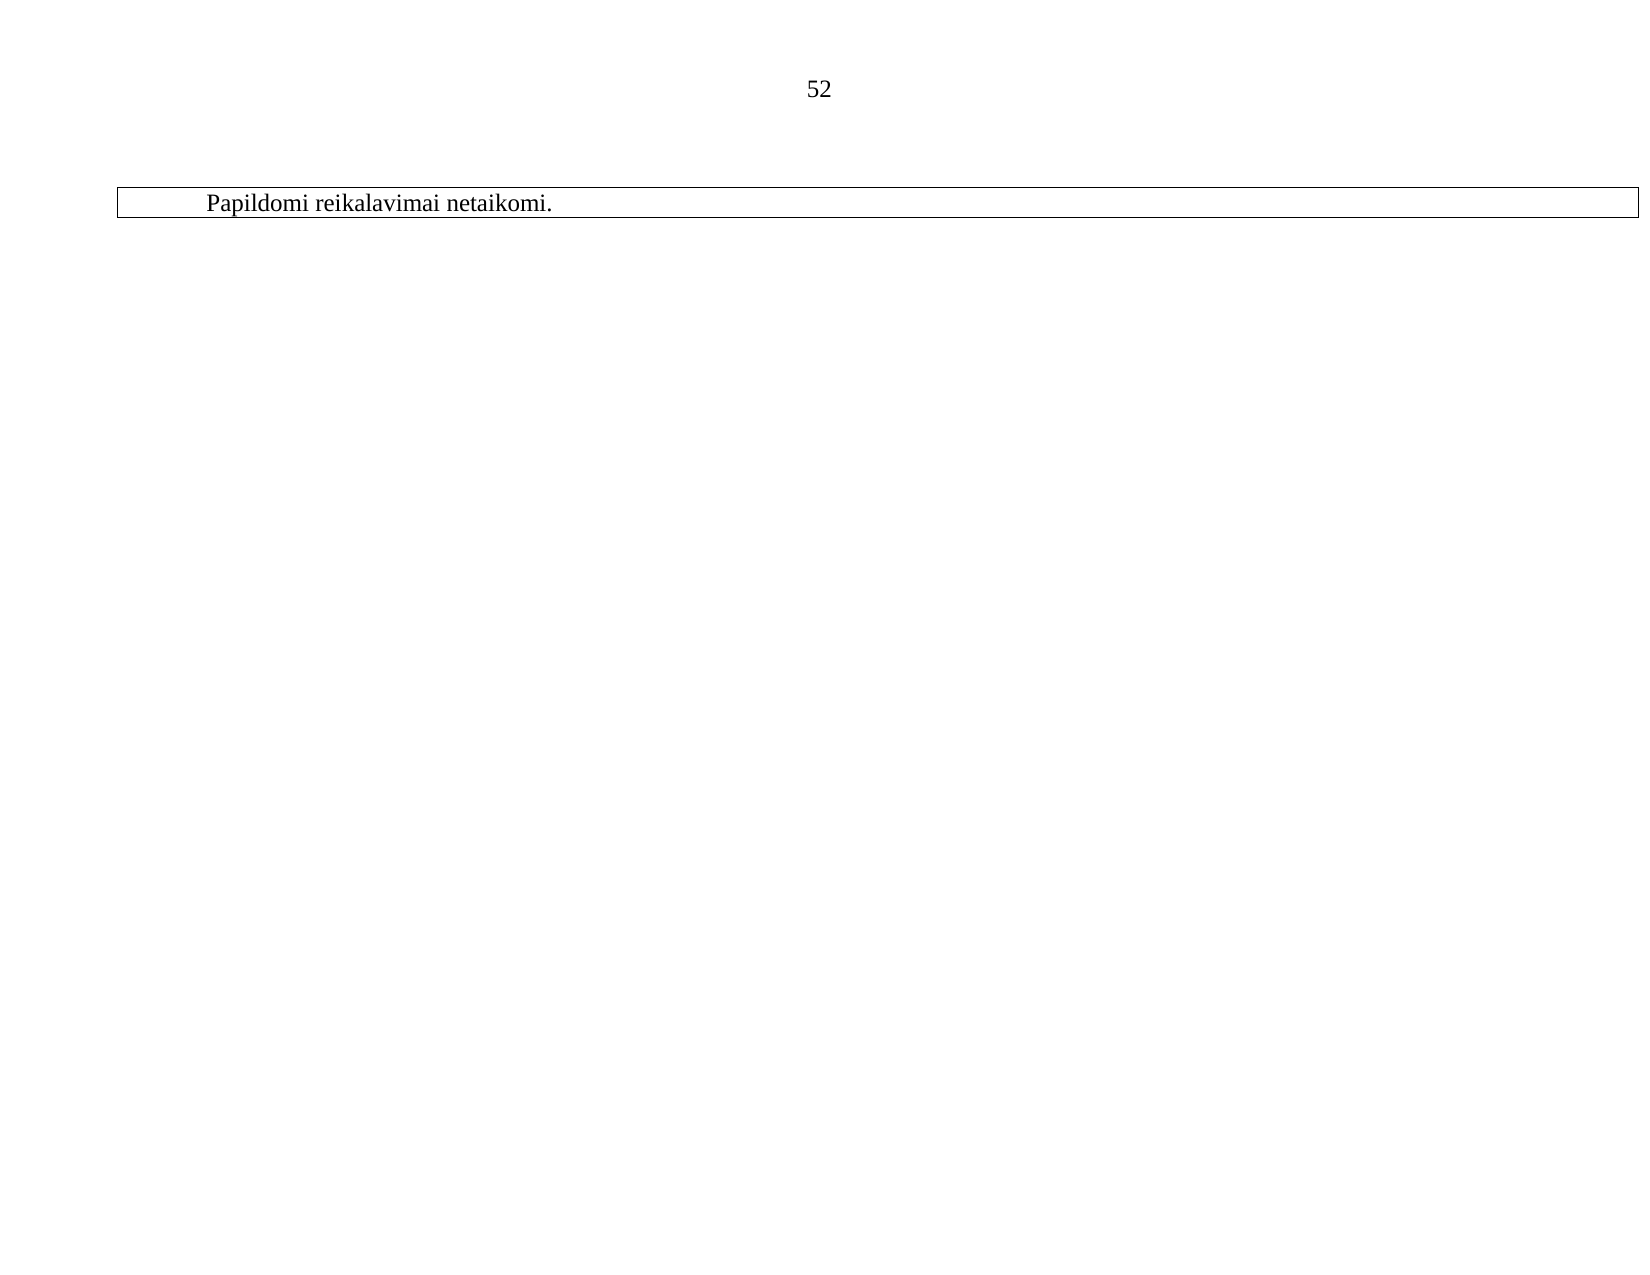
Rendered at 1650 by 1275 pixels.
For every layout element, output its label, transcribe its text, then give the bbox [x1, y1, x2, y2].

table_header Papildomi reikalavimai netaikomi. [118, 188, 1638, 217]
